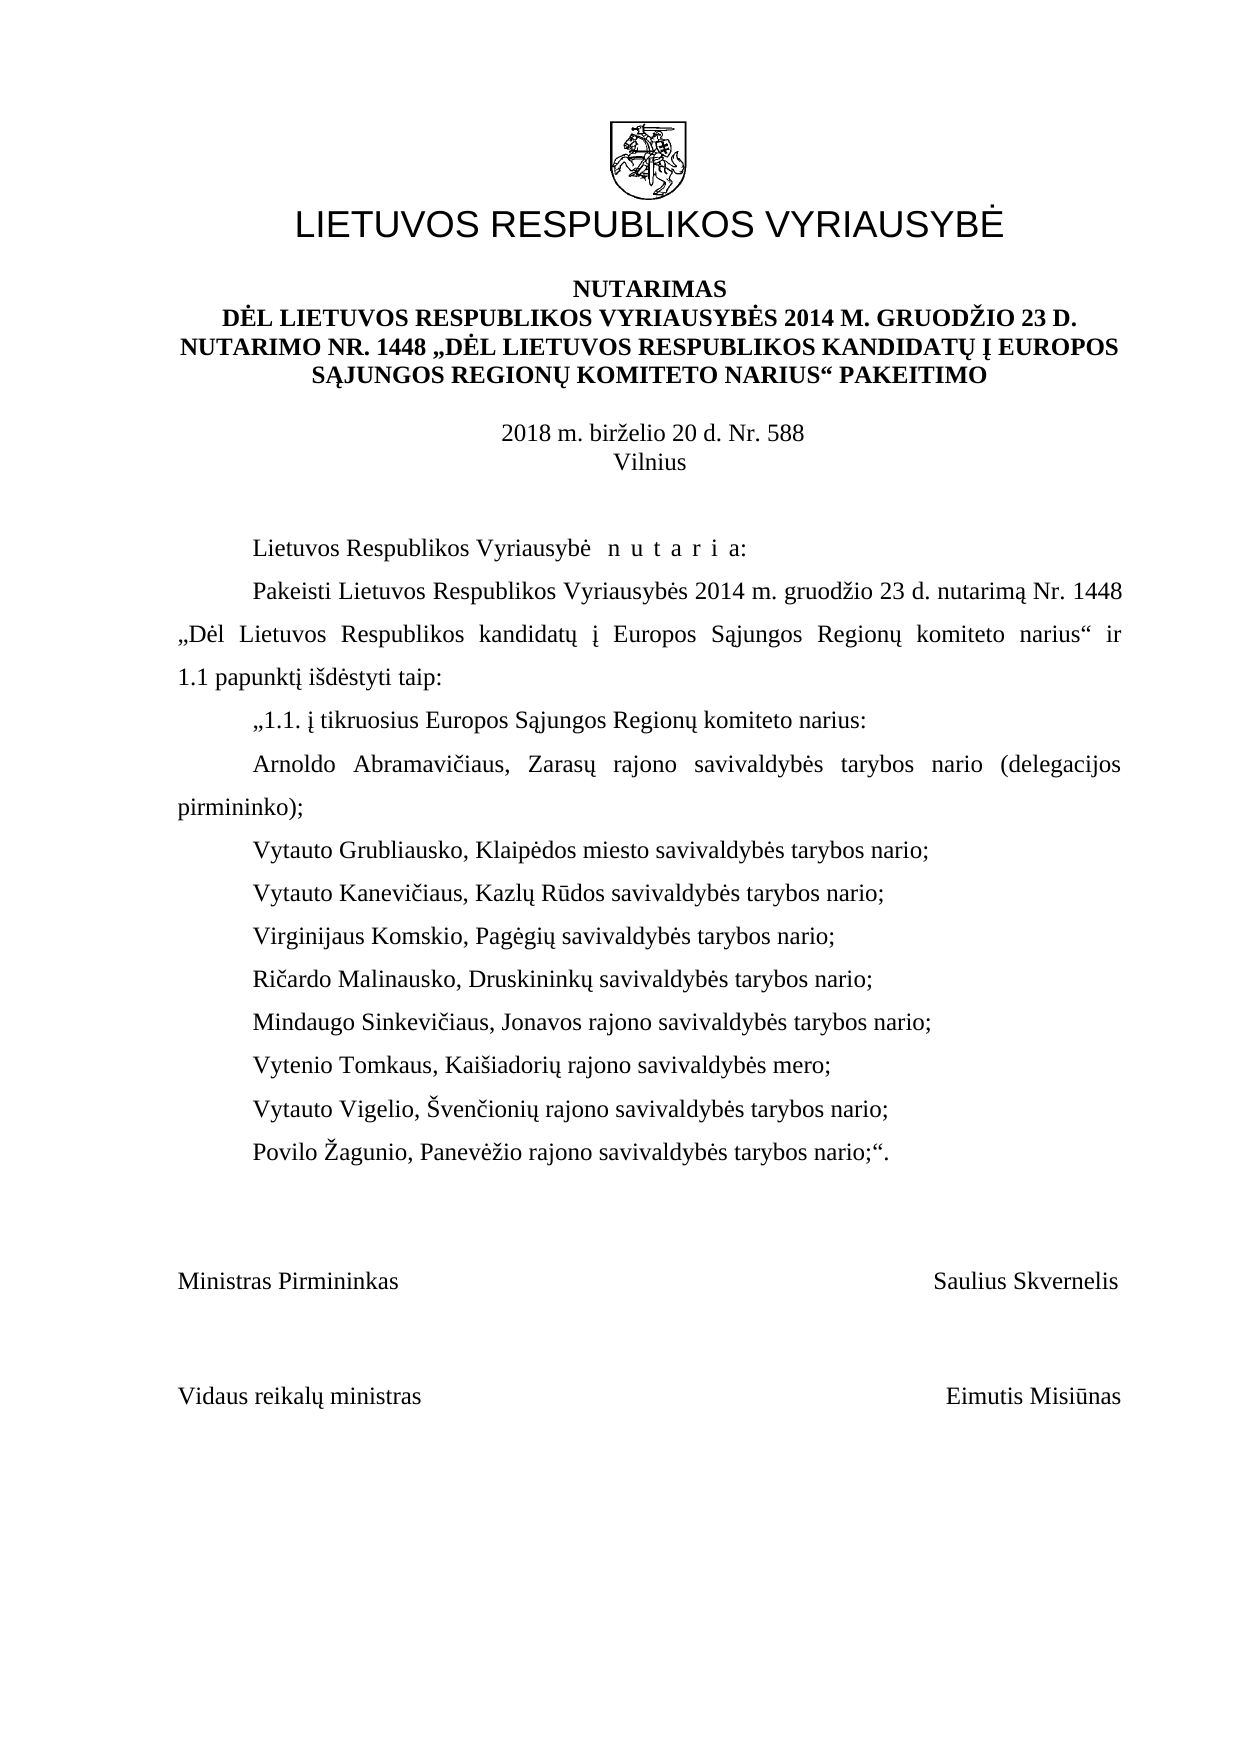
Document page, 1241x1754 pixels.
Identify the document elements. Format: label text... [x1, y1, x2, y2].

text „1.1. į tikruosius Europos Sąjungos Regionų komiteto narius: [177, 706, 1122, 734]
text Vidaus reikalų ministras Eimutis Misiūnas [177, 1381, 1122, 1410]
text Arnoldo Abramavičiaus, Zarasų rajono savivaldybės tarybos nario (delegacijos pirmininko); [177, 749, 1122, 821]
text Pakeisti Lietuvos Respublikos Vyriausybės 2014 m. gruodžio 23 d. nutarimą Nr. 1448 „Dėl Lietuvos Respublikos kandidatų į Europos Sąjungos Regionų komiteto narius“ ir 1.1 papunktį išdėstyti taip: [177, 576, 1122, 691]
text Ministras Pirmininkas Saulius Skvernelis [177, 1266, 1122, 1295]
text Virginijaus Komskio, Pagėgių savivaldybės tarybos nario; [177, 921, 1122, 950]
text 2018 m. birželio 20 d. Nr. 588 [177, 418, 1122, 447]
text Vytauto Kanevičiaus, Kazlų Rūdos savivaldybės tarybos nario; [177, 878, 1122, 907]
text Mindaugo Sinkevičiaus, Jonavos rajono savivaldybės tarybos nario; [177, 1007, 1122, 1036]
text Vytauto Grubliausko, Klaipėdos miesto savivaldybės tarybos nario; [177, 835, 1122, 864]
text Ričardo Malinausko, Druskininkų savivaldybės tarybos nario; [177, 964, 1122, 993]
text DĖL LIETUVOS RESPUBLIKOS VYRIAUSYBĖS 2014 M. GRUODŽIO 23 D. NUTARIMO NR. 1448 „DĖL LIETUVOS RESPUBLIKOS KANDIDATŲ Į EUROPOS SĄJUNGOS REGIONŲ KOMITETO NARIUS“ PAKEITIMO [177, 303, 1122, 389]
text Povilo Žagunio, Panevėžio rajono savivaldybės tarybos nario;“. [177, 1137, 1122, 1166]
text Vytenio Tomkaus, Kaišiadorių rajono savivaldybės mero; [177, 1051, 1122, 1079]
text Lietuvos Respublikos Vyriausybė nutaria: [177, 533, 1122, 562]
text nutarimas [177, 274, 1122, 303]
text Lietuvos Respublikos Vyriausybė [177, 202, 1122, 246]
text Vilnius [177, 447, 1122, 476]
text Vytauto Vigelio, Švenčionių rajono savivaldybės tarybos nario; [177, 1094, 1122, 1122]
